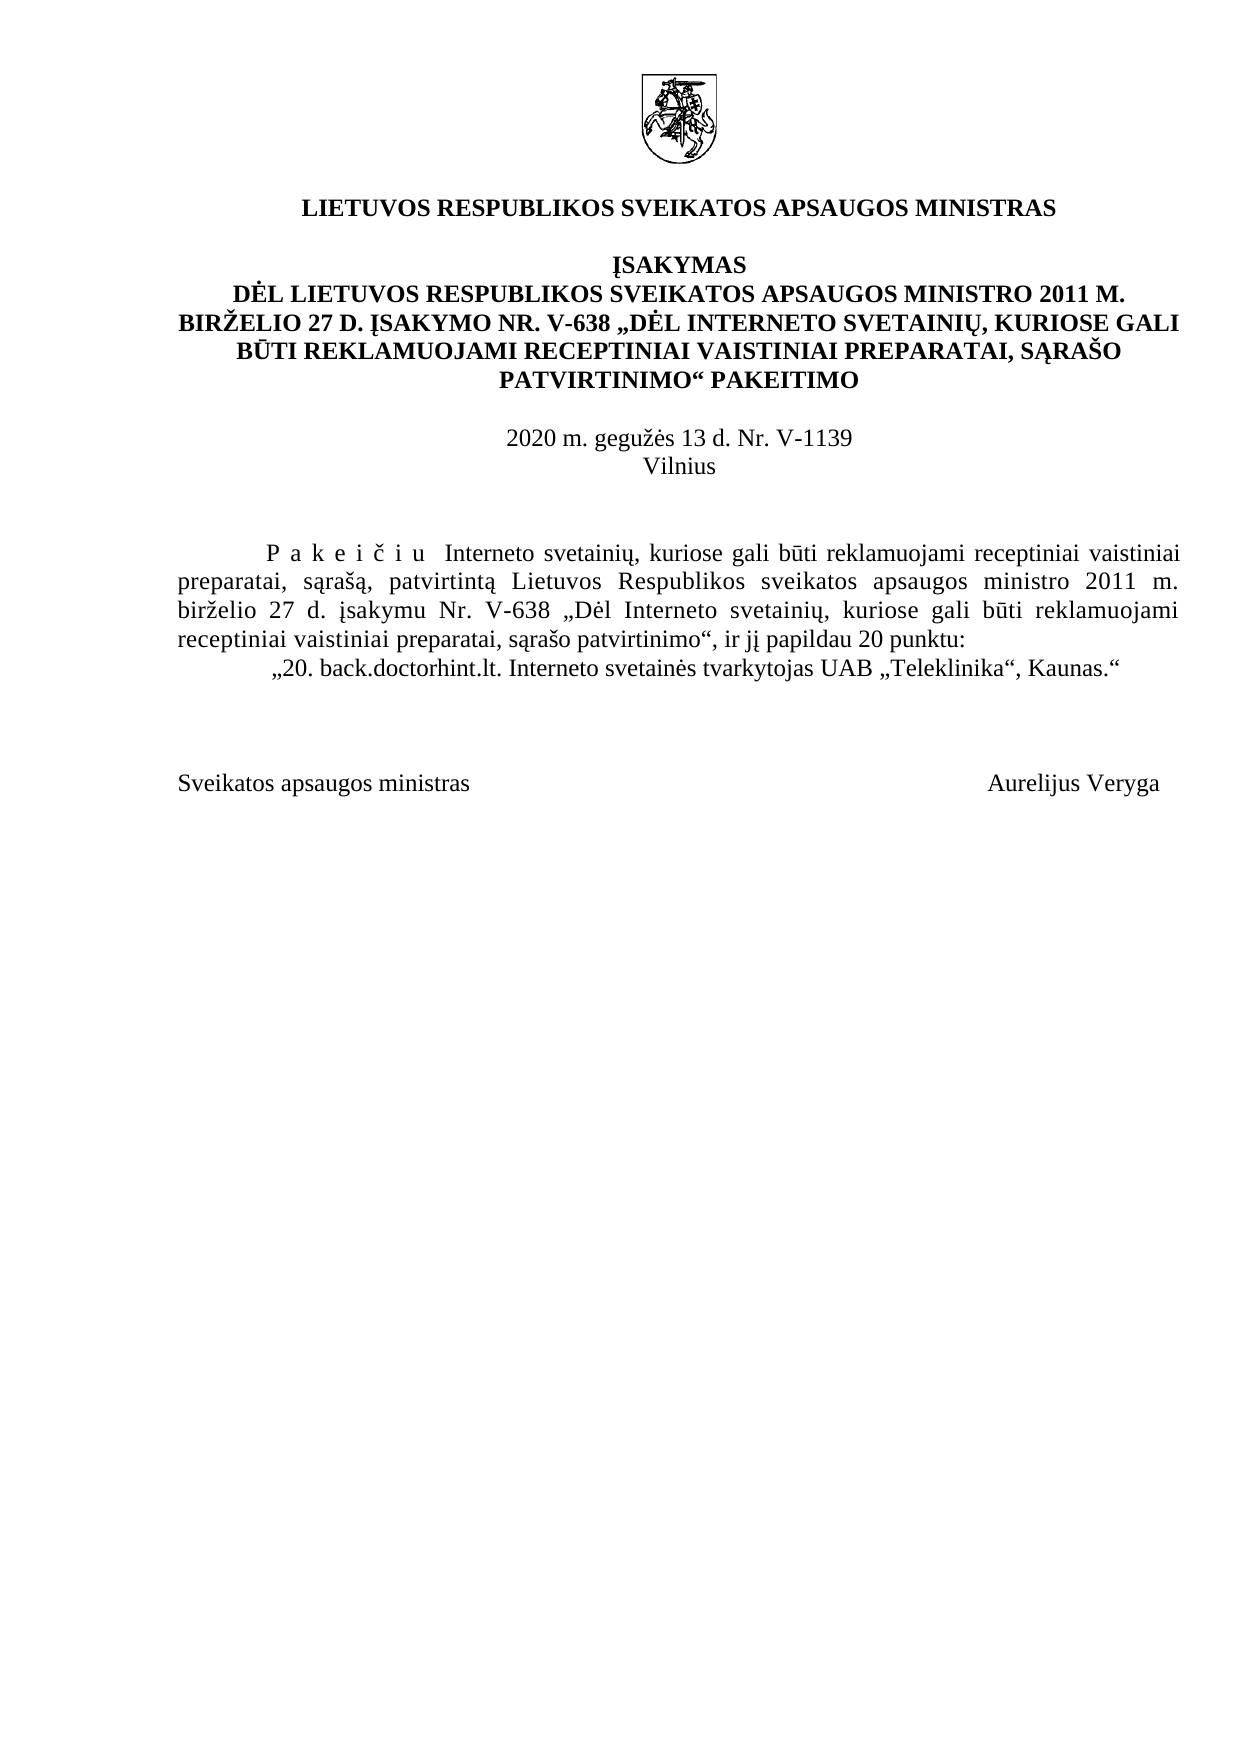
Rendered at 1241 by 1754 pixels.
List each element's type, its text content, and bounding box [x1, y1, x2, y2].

text Vilnius [177, 451, 1181, 480]
text „20. back.doctorhint.lt. Interneto svetainės tvarkytojas UAB „Teleklinika“, Kaunas.“ [177, 653, 1181, 681]
text 2020 m. gegužės 13 d. Nr. V-1139 [177, 423, 1181, 451]
text Pakeičiu Interneto svetainių, kuriose gali būti reklamuojami receptiniai vaistiniai preparatai, sąrašą, patvirtintą Lietuvos Respublikos sveikatos apsaugos ministro 2011 m. birželio 27 d. įsakymu Nr. V-638 „Dėl Interneto svetainių, kuriose gali būti reklamuojami receptiniai vaistiniai preparatai, sąrašo patvirtinimo“, ir jį papildau 20 punktu: [177, 538, 1181, 653]
text DĖL LIETUVOS RESPUBLIKOS SVEIKATOS APSAUGOS MINISTRO 2011 M. BIRŽELIO 27 D. ĮSAKYMO NR. V-638 „DĖL INTERNETO SVETAINIŲ, KURIOSE GALI BŪTI REKLAMUOJAMI RECEPTINIAI VAISTINIAI PREPARATAI, SĄRAŠO PATVIRTINIMO“ PAKEITIMO [177, 279, 1181, 394]
text ĮSAKYMAS [177, 250, 1181, 279]
text Sveikatos apsaugos ministras Aurelijus Veryga [177, 768, 1181, 796]
text LIETUVOS RESPUBLIKOS SVEIKATOS APSAUGOS MINISTRAS [177, 193, 1181, 221]
